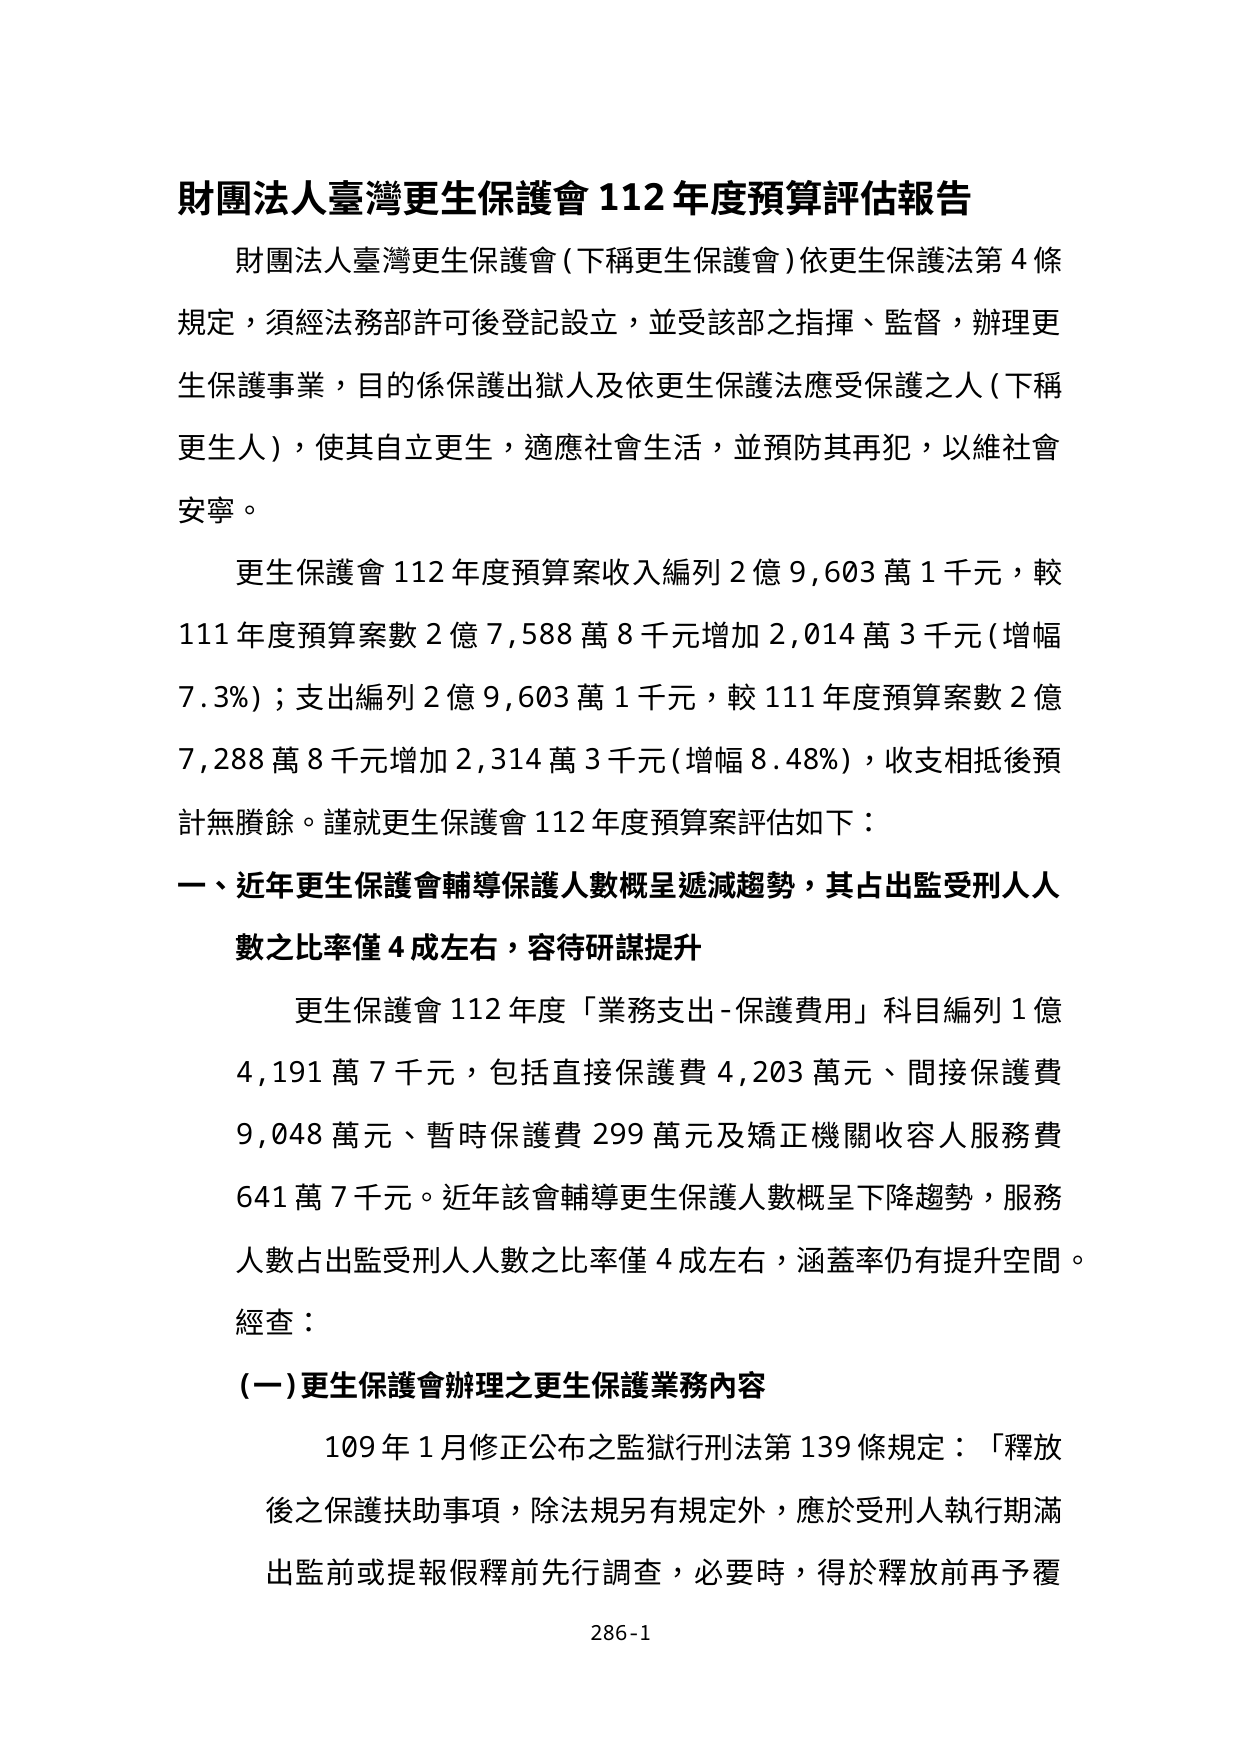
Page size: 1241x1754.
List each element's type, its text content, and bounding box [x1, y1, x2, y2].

text 一、近年更生保護會輔導保護人數概呈遞減趨勢，其占出監受刑人人數之比率僅4成左右，容待研謀提升 [177, 842, 1063, 967]
text (一)更生保護會辦理之更生保護業務內容 [236, 1342, 1063, 1404]
text 更生保護會112年度預算案收入編列2億9,603萬1千元，較111年度預算案數2億7,588萬8千元增加2,014萬3千元(增幅7.3%)；支出編列2億9,603萬1千元，較111年度預算案數2億7,288萬8千元增加2,314萬3千元(增幅8.48%)，收支相抵後預計無賸餘。謹就更生保護會112年度預算案評估如下： [177, 529, 1063, 842]
text 更生保護會112年度「業務支出-保護費用」科目編列1億4,191萬7千元，包括直接保護費4,203萬元、間接保護費9,048萬元、暫時保護費299萬元及矯正機關收容人服務費641萬7千元。近年該會輔導更生保護人數概呈下降趨勢，服務人數占出監受刑人人數之比率僅4成左右，涵蓋率仍有提升空間。經查： [236, 967, 1063, 1342]
text 財團法人臺灣更生保護會(下稱更生保護會)依更生保護法第4條規定，須經法務部許可後登記設立，並受該部之指揮、監督，辦理更生保護事業，目的係保護出獄人及依更生保護法應受保護之人(下稱更生人)，使其自立更生，適應社會生活，並預防其再犯，以維社會安寧。 [177, 217, 1063, 529]
text 財團法人臺灣更生保護會112年度預算評估報告 [177, 154, 1063, 217]
text 109年1月修正公布之監獄行刑法第139條規定：「釋放後之保護扶助事項，除法規另有規定外，應於受刑人執行期滿出監前或提報假釋前先行調查，必要時，得於釋放前再予覆查。」、第141條規定：「釋放時，應斟酌被釋放者之健康，並按時令使其準備相當之衣類及出獄旅費。前項衣類、旅費不敷時，監獄應通知當地更生保護團體或相關團體斟酌給與之。」又更生保護法第11條規定：「實施更生保護，得依其情狀，分別採用下列方式：一、直接保護：以教導、感化或技藝訓練之方式行之，其衰老、疾病或身心障礙者，送由救濟或醫療機構安置或治療。二、間接保護：以輔導就業、就學或其他適當方式行之。三、暫時保護：以資送回籍或其他處所，或予以小額貸款或其他適當方式行之。」該會規劃之更生人保護業務具體措施，直接保護部分主要為提供安置處所及技能訓練，間接保護部分涵蓋輔導就業、就學、就醫、提供急難救助、個案訪視及各類輔導協助措施，暫時保護部分則包括資助車旅費、膳宿費及辦理創業貸款等；另各分會由專任人員及兼任人員辦理各項保護業務，並聘任志工協助推展更生保護工作。 [265, 1404, 1063, 1592]
